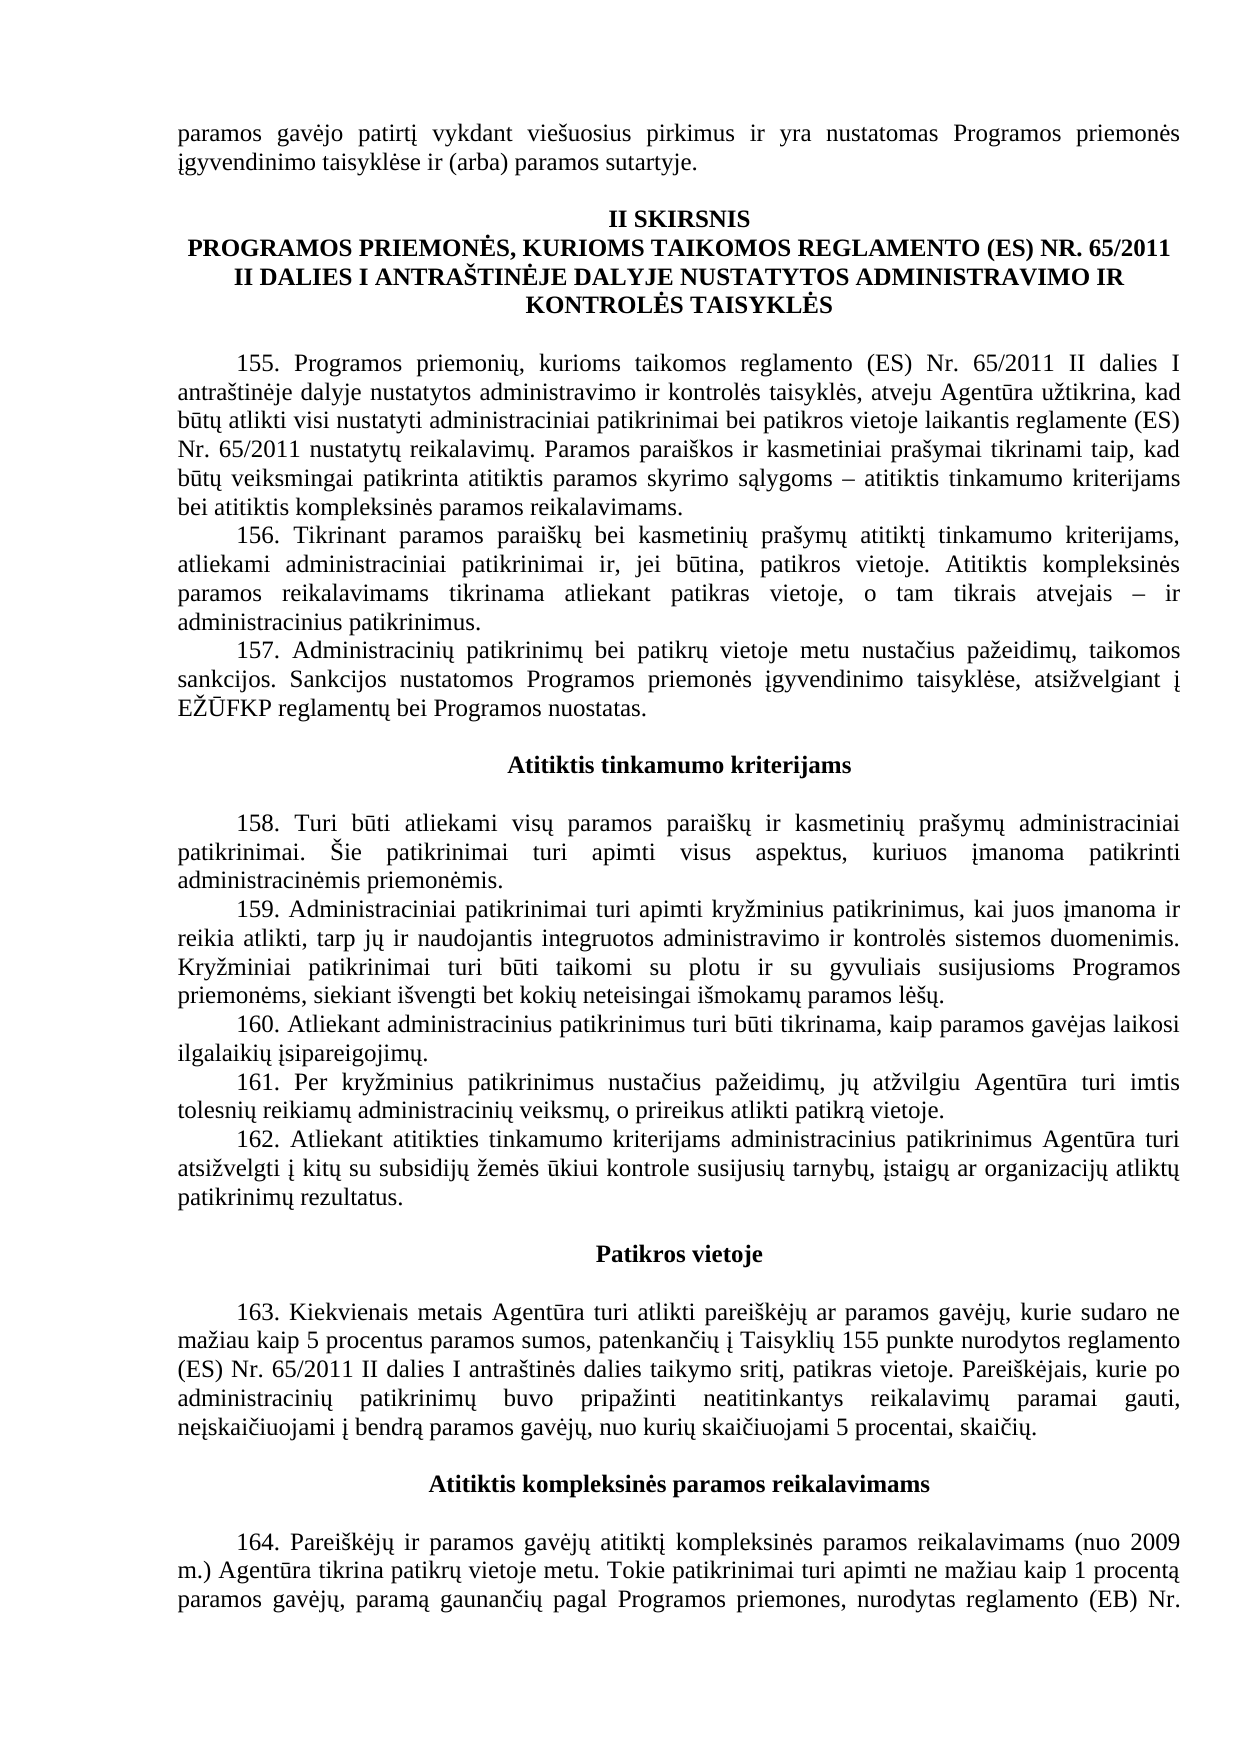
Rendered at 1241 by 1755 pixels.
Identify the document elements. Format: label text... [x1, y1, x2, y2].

text Atitiktis kompleksinės paramos reikalavimams [177, 1469, 1181, 1498]
text 160. Atliekant administracinius patikrinimus turi būti tikrinama, kaip paramos gavėjas laikosi ilgalaikių įsipareigojimų. [177, 1009, 1181, 1067]
text II SKIRSNIS [177, 204, 1181, 233]
text 157. Administracinių patikrinimų bei patikrų vietoje metu nustačius pažeidimų, taikomos sankcijos. Sankcijos nustatomos Programos priemonės įgyvendinimo taisyklėse, atsižvelgiant į EŽŪFKP reglamentų bei Programos nuostatas. [177, 636, 1181, 722]
text 163. Kiekvienais metais Agentūra turi atlikti pareiškėjų ar paramos gavėjų, kurie sudaro ne mažiau kaip 5 procentus paramos sumos, patenkančių į Taisyklių 155 punkte nurodytos reglamento (ES) Nr. 65/2011 II dalies I antraštinės dalies taikymo sritį, patikras vietoje. Pareiškėjais, kurie po administracinių patikrinimų buvo pripažinti neatitinkantys reikalavimų paramai gauti, neįskaičiuojami į bendrą paramos gavėjų, nuo kurių skaičiuojami 5 procentai, skaičių. [177, 1297, 1181, 1441]
text 155. Programos priemonių, kurioms taikomos reglamento (ES) Nr. 65/2011 II dalies I antraštinėje dalyje nustatytos administravimo ir kontrolės taisyklės, atveju Agentūra užtikrina, kad būtų atlikti visi nustatyti administraciniai patikrinimai bei patikros vietoje laikantis reglamente (ES) Nr. 65/2011 nustatytų reikalavimų. Paramos paraiškos ir kasmetiniai prašymai tikrinami taip, kad būtų veiksmingai patikrinta atitiktis paramos skyrimo sąlygoms – atitiktis tinkamumo kriterijams bei atitiktis kompleksinės paramos reikalavimams. [177, 348, 1181, 521]
text 156. Tikrinant paramos paraiškų bei kasmetinių prašymų atitiktį tinkamumo kriterijams, atliekami administraciniai patikrinimai ir, jei būtina, patikros vietoje. Atitiktis kompleksinės paramos reikalavimams tikrinama atliekant patikras vietoje, o tam tikrais atvejais – ir administracinius patikrinimus. [177, 521, 1181, 636]
text Patikros vietoje [177, 1239, 1181, 1268]
text 158. Turi būti atliekami visų paramos paraiškų ir kasmetinių prašymų administraciniai patikrinimai. Šie patikrinimai turi apimti visus aspektus, kuriuos įmanoma patikrinti administracinėmis priemonėmis. [177, 808, 1181, 894]
text 161. Per kryžminius patikrinimus nustačius pažeidimų, jų atžvilgiu Agentūra turi imtis tolesnių reikiamų administracinių veiksmų, o prireikus atlikti patikrą vietoje. [177, 1067, 1181, 1124]
text 162. Atliekant atitikties tinkamumo kriterijams administracinius patikrinimus Agentūra turi atsižvelgti į kitų su subsidijų žemės ūkiui kontrole susijusių tarnybų, įstaigų ar organizacijų atliktų patikrinimų rezultatus. [177, 1124, 1181, 1211]
text Atitiktis tinkamumo kriterijams [177, 751, 1181, 779]
text 164. Pareiškėjų ir paramos gavėjų atitiktį kompleksinės paramos reikalavimams (nuo 2009 m.) Agentūra tikrina patikrų vietoje metu. Tokie patikrinimai turi apimti ne mažiau kaip 1 procentą paramos gavėjų, paramą gaunančių pagal Programos priemones, nurodytas reglamento (EB) Nr. [177, 1527, 1181, 1613]
text PROGRAMOS PRIEMONĖS, KURIOMS TAIKOMOS REGLAMENTO (ES) Nr. 65/2011 II DALIES I ANTRAŠTINĖJE DALYJE NUSTATYTOS ADMINISTRAVIMO IR KONTROLĖS TAISYKLĖS [177, 233, 1181, 319]
text paramos gavėjo patirtį vykdant viešuosius pirkimus ir yra nustatomas Programos priemonės įgyvendinimo taisyklėse ir (arba) paramos sutartyje. [177, 118, 1181, 176]
text 159. Administraciniai patikrinimai turi apimti kryžminius patikrinimus, kai juos įmanoma ir reikia atlikti, tarp jų ir naudojantis integruotos administravimo ir kontrolės sistemos duomenimis. Kryžminiai patikrinimai turi būti taikomi su plotu ir su gyvuliais susijusioms Programos priemonėms, siekiant išvengti bet kokių neteisingai išmokamų paramos lėšų. [177, 894, 1181, 1009]
